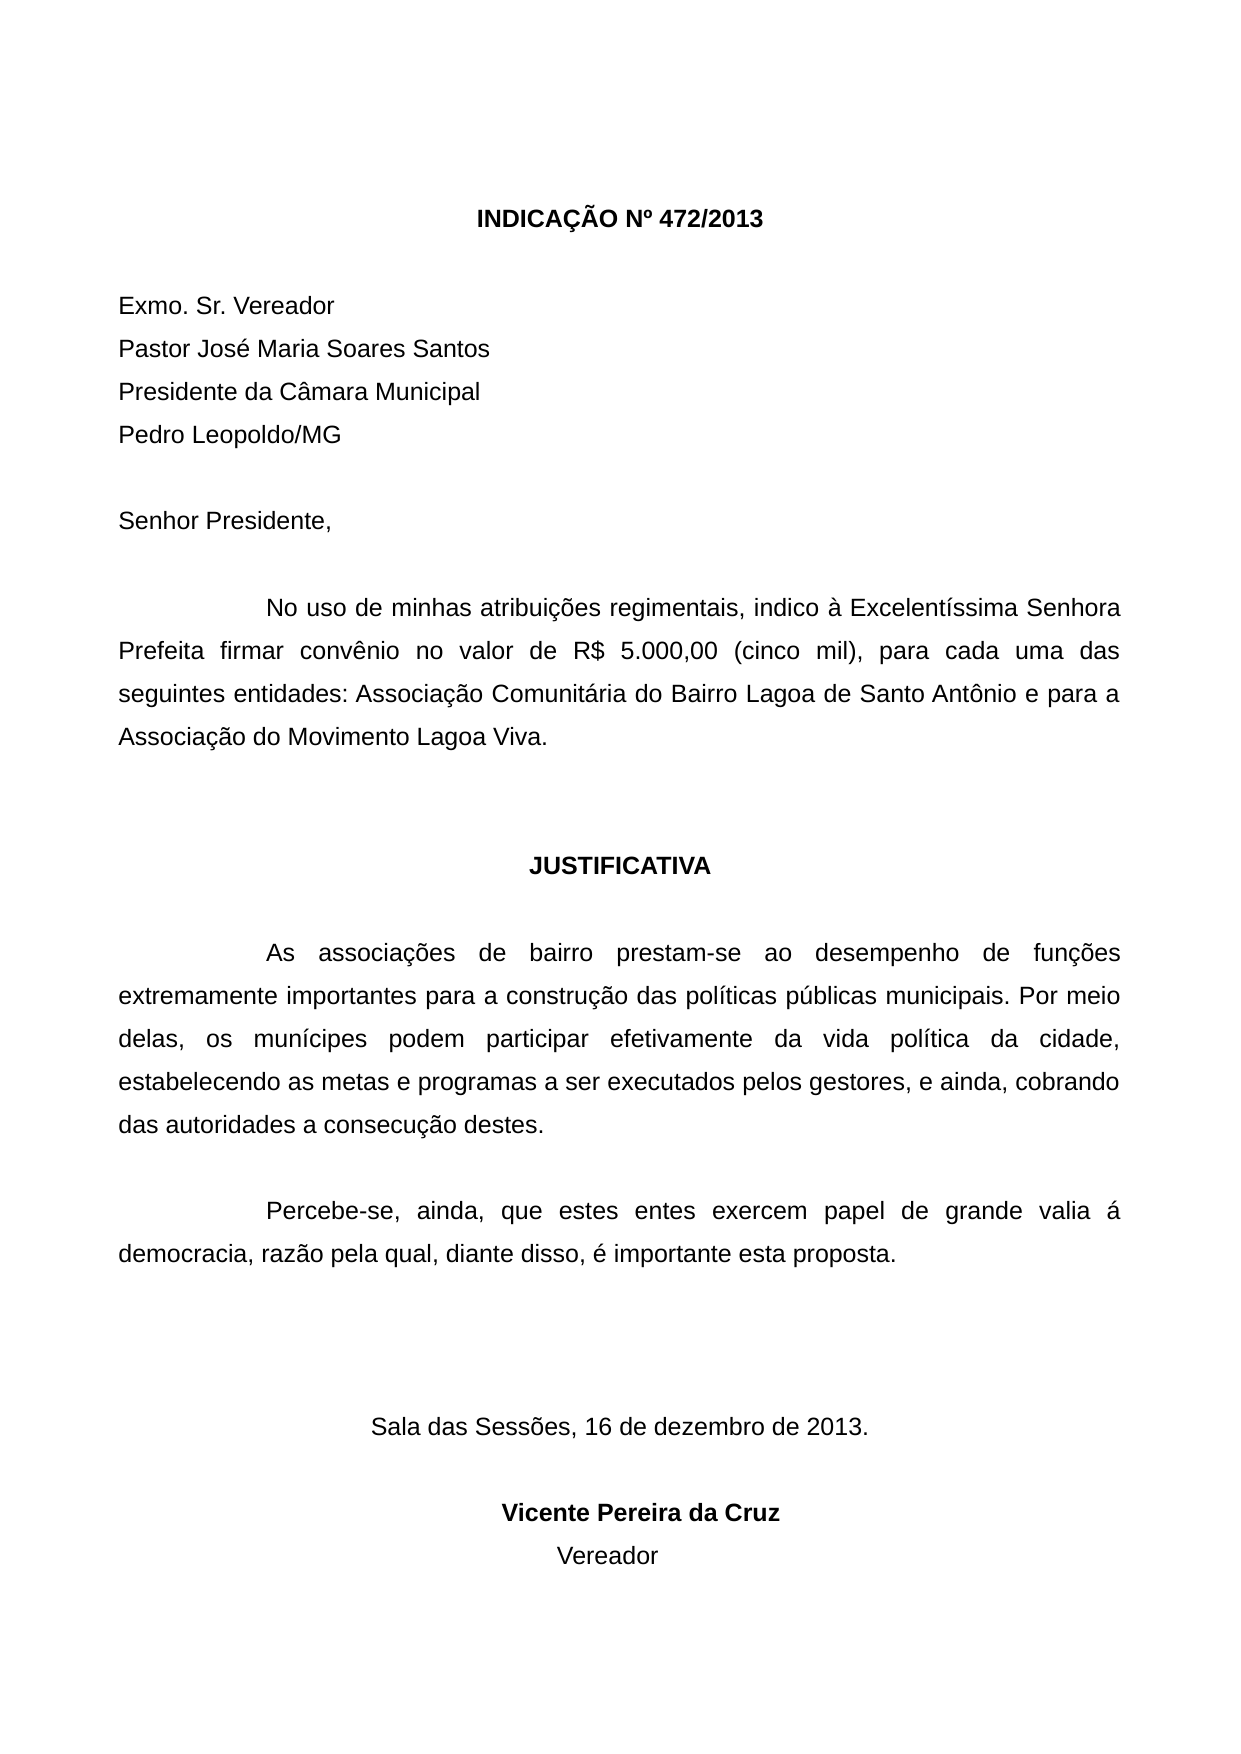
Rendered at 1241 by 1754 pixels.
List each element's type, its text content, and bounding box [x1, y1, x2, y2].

text Exmo. Sr. Vereador [118, 291, 1122, 319]
text Pastor José Maria Soares Santos [118, 334, 1122, 362]
text No uso de minhas atribuições regimentais, indico à Excelentíssima Senhora Prefeita firmar convênio no valor de R$ 5.000,00 (cinco mil), para cada uma das seguintes entidades: Associação Comunitária do Bairro Lagoa de Santo Antônio e para a Associação do Movimento Lagoa Viva. [118, 592, 1122, 751]
text Pedro Leopoldo/MG [118, 420, 1122, 449]
text Presidente da Câmara Municipal [118, 377, 1122, 406]
text JUSTIFICATIVA [118, 851, 1122, 880]
text Senhor Presidente, [118, 506, 1122, 535]
text INDICAÇÃO Nº 472/2013 [118, 204, 1122, 233]
text Vereador [118, 1541, 1122, 1570]
text Vicente Pereira da Cruz [118, 1498, 1122, 1527]
text Percebe-se, ainda, que estes entes exercem papel de grande valia á democracia, razão pela qual, diante disso, é importante esta proposta. [118, 1196, 1122, 1268]
text As associações de bairro prestam-se ao desempenho de funções extremamente importantes para a construção das políticas públicas municipais. Por meio delas, os munícipes podem participar efetivamente da vida política da cidade, estabelecendo as metas e programas a ser executados pelos gestores, e ainda, cobrando das autoridades a consecução destes. [118, 937, 1122, 1139]
text Sala das Sessões, 16 de dezembro de 2013. [118, 1412, 1122, 1441]
